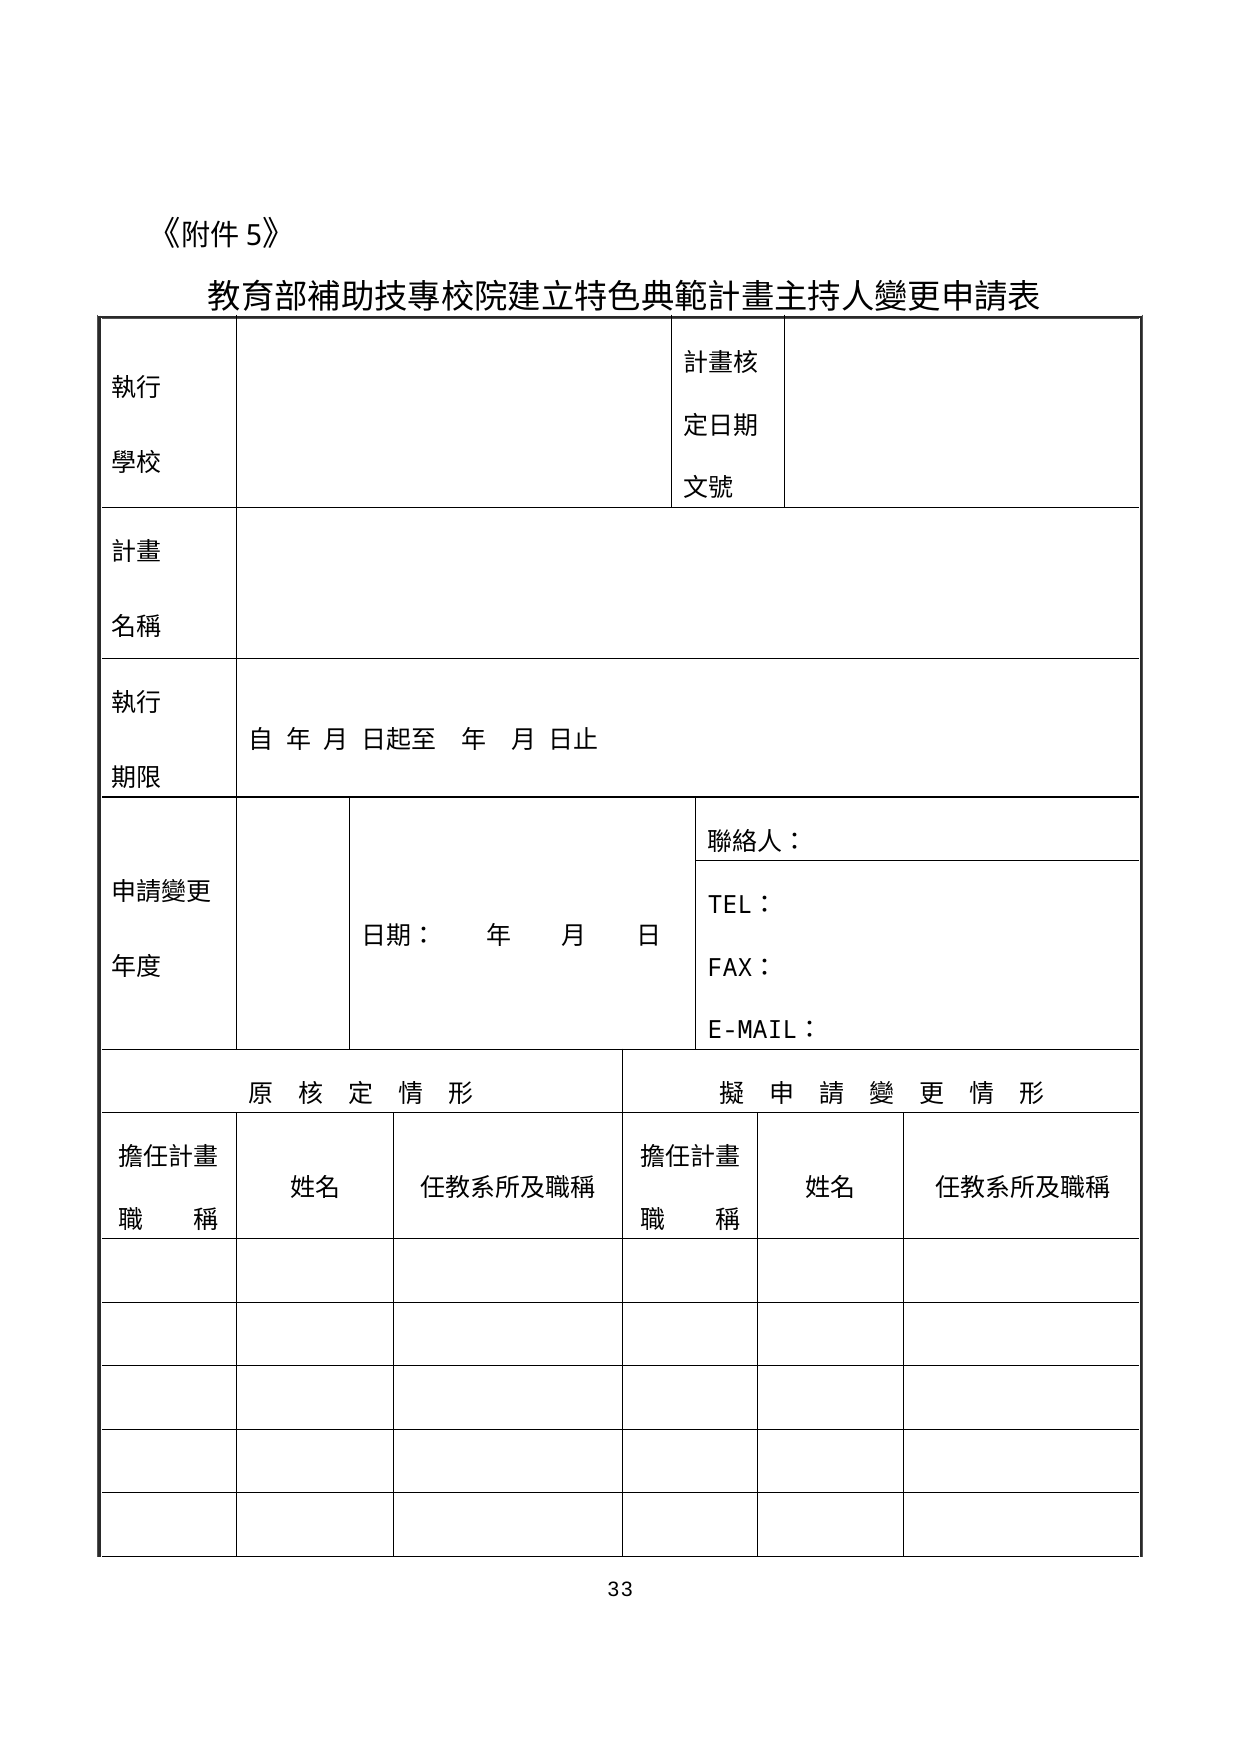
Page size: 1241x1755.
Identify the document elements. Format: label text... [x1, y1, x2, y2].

table_cell 原 核 定 情 形 [102, 1050, 622, 1112]
table_cell [904, 1493, 1139, 1556]
table_cell [237, 798, 349, 1048]
table_cell [904, 1303, 1139, 1365]
table_cell [758, 1303, 903, 1365]
table_cell [237, 1366, 393, 1429]
table_cell [623, 1239, 757, 1302]
table_cell [237, 1430, 393, 1492]
table_cell 擔任計畫 職 稱 [102, 1113, 236, 1238]
table_cell [394, 1366, 622, 1429]
table_cell 自 年 月 日起至 年 月 日止 [237, 659, 1139, 796]
text 《附件5》 [148, 189, 1147, 252]
table_cell [237, 508, 1139, 658]
table_cell [758, 1239, 903, 1302]
table_cell [904, 1366, 1139, 1429]
table_cell [394, 1430, 622, 1492]
table_cell [623, 1430, 757, 1492]
table_cell 擬 申 請 變 更 情 形 [623, 1050, 1139, 1112]
table_cell [102, 1366, 236, 1429]
table_cell 聯絡人： [696, 798, 1139, 860]
table_cell 計畫 名稱 [102, 508, 236, 658]
table_cell [394, 1493, 622, 1556]
table_cell 任教系所及職稱 [904, 1113, 1139, 1238]
text 教育部補助技專校院建立特色典範計畫主持人變更申請表 [102, 252, 1147, 314]
table_cell 日期： 年 月 日 [350, 798, 695, 1048]
table_cell [758, 1366, 903, 1429]
table_cell [102, 1493, 236, 1556]
table_cell [904, 1239, 1139, 1302]
table_cell 執行 期限 [102, 659, 236, 796]
table_cell 姓名 [758, 1113, 903, 1238]
table_cell 姓名 [237, 1113, 393, 1238]
table_cell [102, 1239, 236, 1302]
table_cell [904, 1430, 1139, 1492]
table_cell [102, 1303, 236, 1365]
table_cell [623, 1366, 757, 1429]
table_cell [623, 1303, 757, 1365]
table_cell [394, 1303, 622, 1365]
table_cell [237, 1239, 393, 1302]
table_cell [758, 1430, 903, 1492]
table_header [785, 319, 1139, 507]
table_cell 任教系所及職稱 [394, 1113, 622, 1238]
table_cell TEL： FAX： E-MAIL： [696, 861, 1139, 1048]
table_cell [237, 1303, 393, 1365]
table_cell [237, 1493, 393, 1556]
table_cell [394, 1239, 622, 1302]
table_cell 擔任計畫 職 稱 [623, 1113, 757, 1238]
table_cell [623, 1493, 757, 1556]
table_cell 申請變更 年度 [102, 798, 236, 1048]
table_cell [102, 1430, 236, 1492]
table_header 計畫核定日期文號 [672, 319, 784, 507]
table_header [237, 319, 671, 507]
table_cell [758, 1493, 903, 1556]
table_header 執行 學校 [102, 319, 236, 507]
